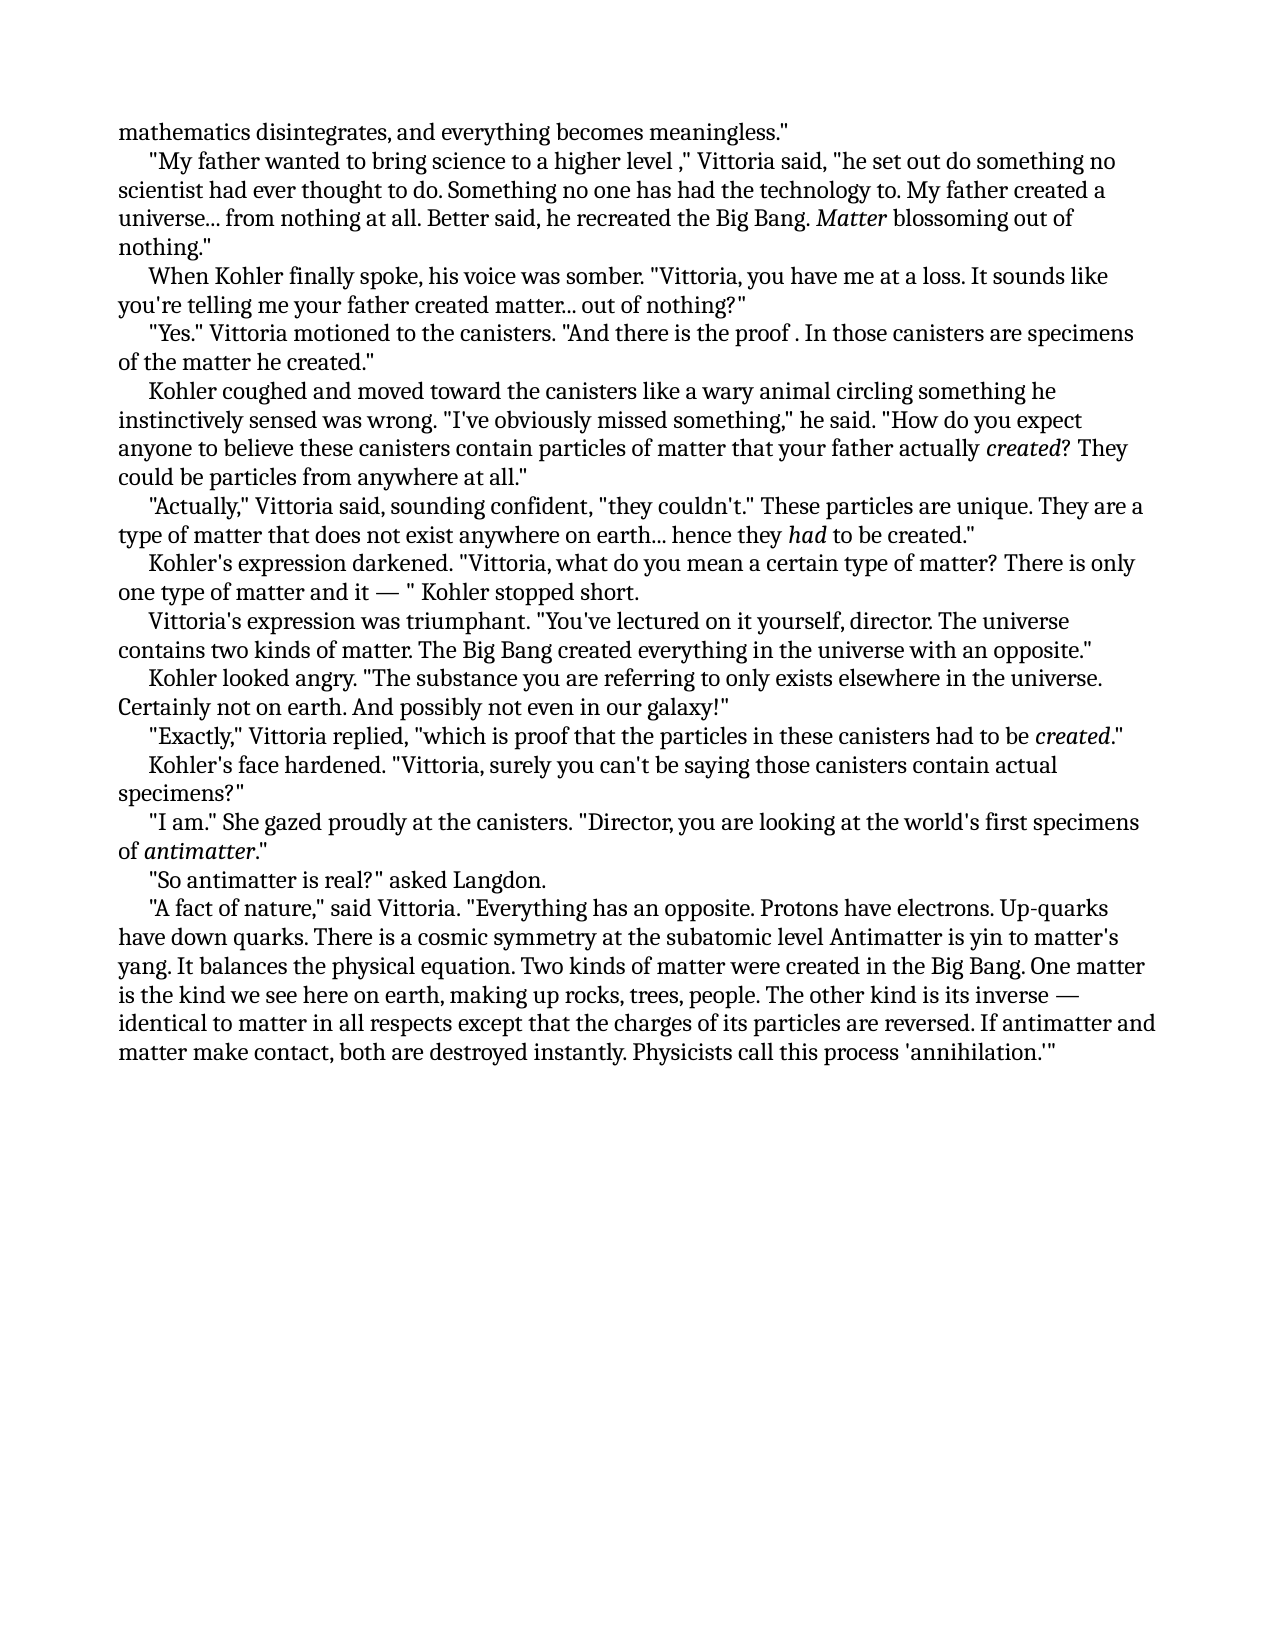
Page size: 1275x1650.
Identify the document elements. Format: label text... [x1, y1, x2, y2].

text When Kohler finally spoke, his voice was somber. "Vittoria, you have me at a loss. It sounds like you're telling me your father created matter... out of nothing?" [118, 262, 1157, 319]
text Kohler's expression darkened. "Vittoria, what do you mean a certain type of matter? There is only one type of matter and it — " Kohler stopped short. [118, 549, 1157, 607]
text "A fact of nature," said Vittoria. "Everything has an opposite. Protons have electrons. Up-quarks have down quarks. There is a cosmic symmetry at the subatomic level Antimatter is yin to matter's yang. It balances the physical equation. Two kinds of matter were created in the Big Bang. One matter is the kind we see here on earth, making up rocks, trees, people. The other kind is its inverse — identical to matter in all respects except that the charges of its particles are reversed. If antimatter and matter make contact, both are destroyed instantly. Physicists call this process 'annihilation.'" [118, 894, 1157, 1067]
text Kohler looked angry. "The substance you are referring to only exists elsewhere in the universe. Certainly not on earth. And possibly not even in our galaxy!" [118, 664, 1157, 722]
text Vittoria's expression was triumphant. "You've lectured on it yourself, director. The universe contains two kinds of matter. The Big Bang created everything in the universe with an opposite." [118, 607, 1157, 664]
text "Exactly," Vittoria replied, "which is proof that the particles in these canisters had to be created." [118, 722, 1157, 751]
text "I am." She gazed proudly at the canisters. "Director, you are looking at the world's first specimens of antimatter." [118, 808, 1157, 866]
text Kohler coughed and moved toward the canisters like a wary animal circling something he instinctively sensed was wrong. "I've obviously missed something," he said. "How do you expect anyone to believe these canisters contain particles of matter that your father actually created? They could be particles from anywhere at all." [118, 377, 1157, 492]
text "Actually," Vittoria said, sounding confident, "they couldn't." These particles are unique. They are a type of matter that does not exist anywhere on earth... hence they had to be created." [118, 492, 1157, 549]
text "Yes." Vittoria motioned to the canisters. "And there is the proof . In those canisters are specimens of the matter he created." [118, 319, 1157, 377]
text Kohler's face hardened. "Vittoria, surely you can't be saying those canisters contain actual specimens?" [118, 751, 1157, 808]
text "My father wanted to bring science to a higher level ," Vittoria said, "he set out do something no scientist had ever thought to do. Something no one has had the technology to. My father created a universe... from nothing at all. Better said, he recreated the Big Bang. Matter blossoming out of nothing." [118, 147, 1157, 262]
text "So antimatter is real?" asked Langdon. [118, 866, 1157, 894]
text mathematics disintegrates, and everything becomes meaningless." [118, 118, 1157, 147]
